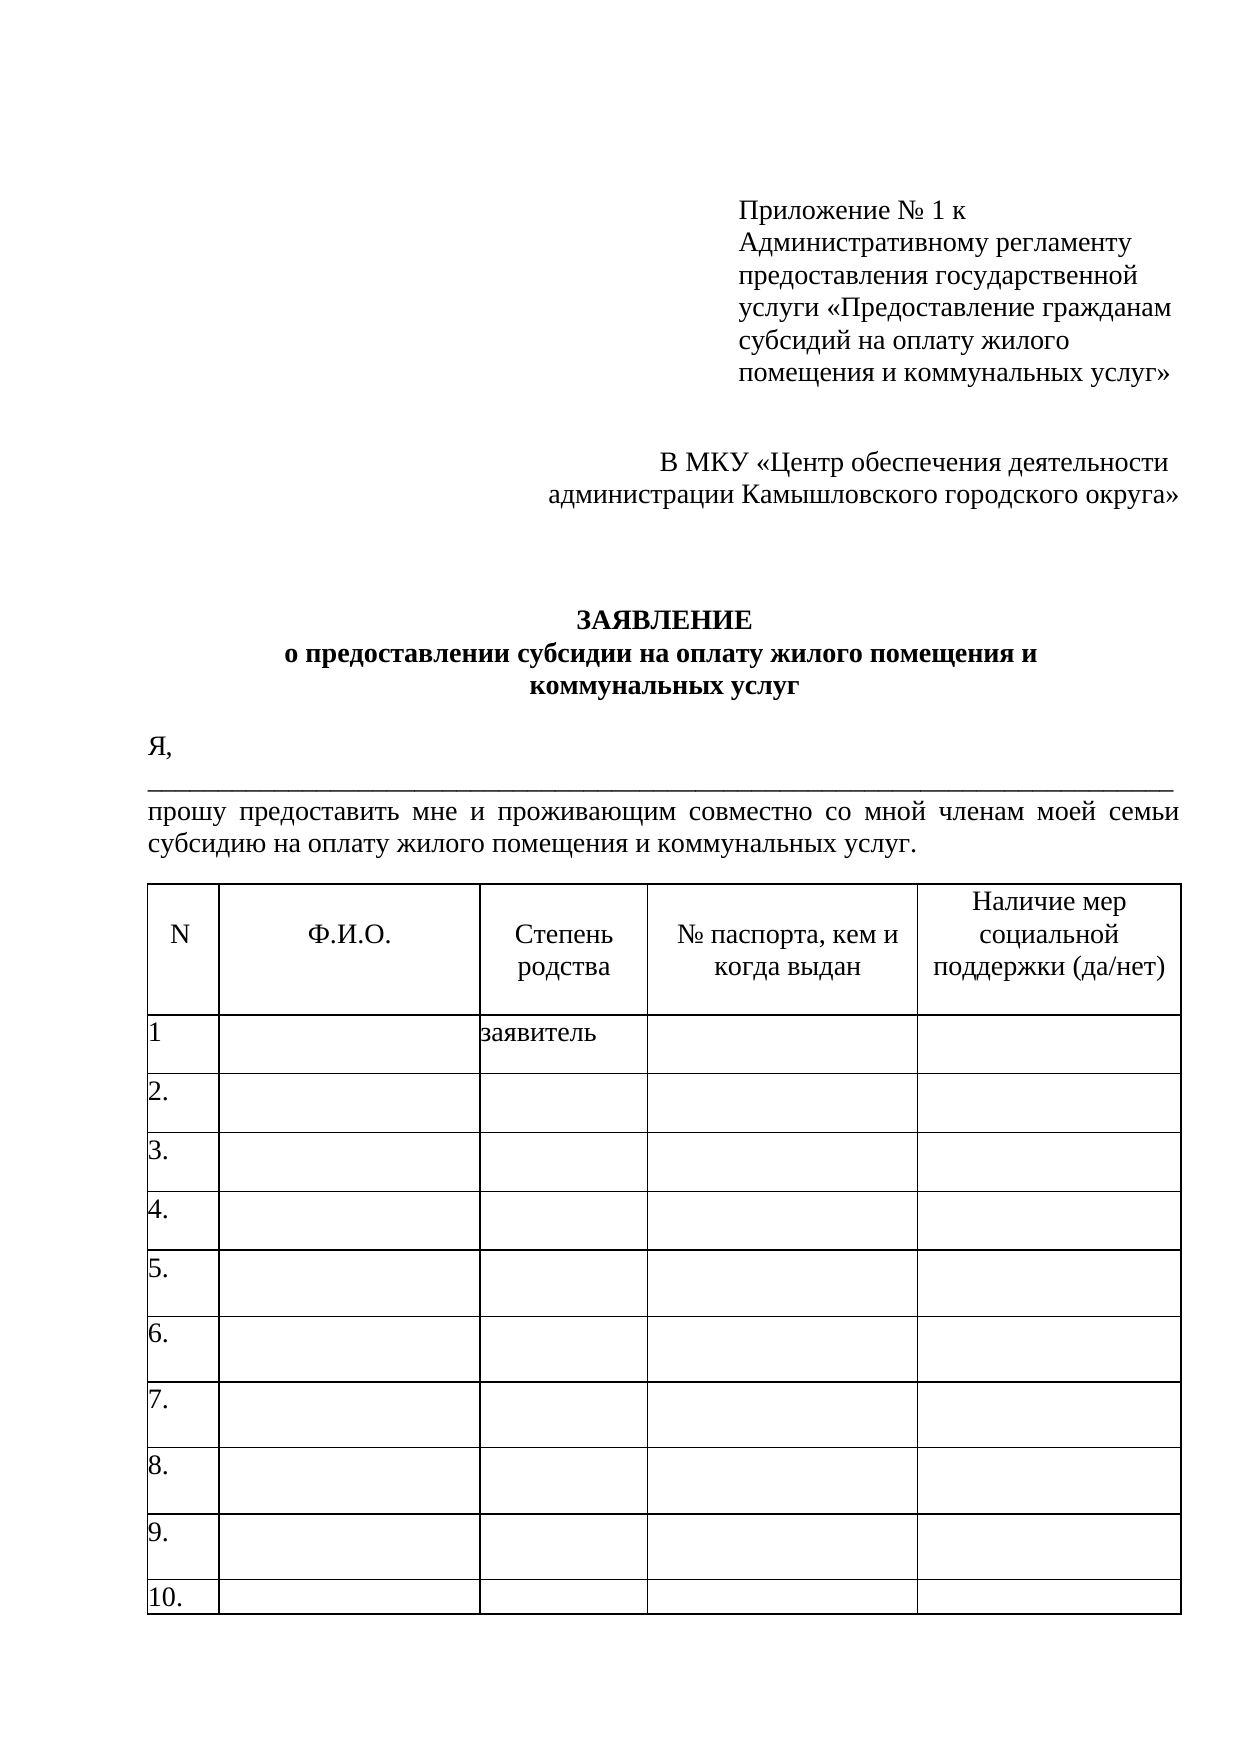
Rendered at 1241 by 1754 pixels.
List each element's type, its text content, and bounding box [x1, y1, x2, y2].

text коммунальных услуг [148, 668, 1181, 701]
table_cell [918, 1133, 1180, 1191]
table_cell [648, 1580, 917, 1613]
table_cell [481, 1383, 647, 1447]
text Я, _________________________________________________________________________ прошу предоставить мне и проживающим совместно со мной членам моей семьи субсидию на оплату жилого помещения и коммунальных услуг. [148, 729, 1181, 859]
text В МКУ «Центр обеспечения деятельности [148, 445, 1181, 477]
table_cell 4. [148, 1192, 218, 1249]
table_cell [220, 1251, 479, 1316]
table_cell [481, 1448, 647, 1513]
text администрации Камышловского городского округа» [148, 477, 1181, 542]
table_cell [220, 1074, 479, 1132]
table_header Ф.И.О. [220, 885, 479, 1014]
table_cell [648, 1074, 917, 1132]
table_cell [648, 1383, 917, 1447]
table_cell [481, 1317, 647, 1381]
table_cell [481, 1580, 647, 1613]
table_cell [481, 1251, 647, 1316]
table_cell [481, 1192, 647, 1249]
table_cell [918, 1580, 1180, 1613]
table_cell [648, 1251, 917, 1316]
table_cell 7. [148, 1383, 218, 1447]
table_cell 1 [148, 1016, 218, 1073]
table_cell 6. [148, 1317, 218, 1381]
table_cell [918, 1448, 1180, 1513]
table_header Наличие мер социальной поддержки (да/нет) [918, 885, 1180, 1014]
table_cell [918, 1192, 1180, 1249]
table_cell [220, 1317, 479, 1381]
table_header № паспорта, кем и когда выдан [648, 885, 917, 1014]
table_cell [648, 1448, 917, 1513]
table_cell 5. [148, 1251, 218, 1316]
table_cell [220, 1192, 479, 1249]
table_cell [648, 1133, 917, 1191]
table_cell 9. [148, 1515, 218, 1579]
table_cell заявитель [481, 1016, 647, 1073]
table_cell [220, 1448, 479, 1513]
text Приложение № 1 к Административному регламенту предоставления государственной услуги «Предоставление гражданам субсидий на оплату жилого помещения и коммунальных услуг» [738, 193, 1181, 387]
table_cell [918, 1016, 1180, 1073]
table_cell [481, 1074, 647, 1132]
table_cell [918, 1317, 1180, 1381]
table_cell 2. [148, 1074, 218, 1132]
table_cell [220, 1133, 479, 1191]
table_cell [648, 1192, 917, 1249]
table_cell [481, 1515, 647, 1579]
table_cell [918, 1383, 1180, 1447]
table_cell [220, 1016, 479, 1073]
text ЗАЯВЛЕНИЕ [148, 603, 1181, 636]
table_cell 10. [148, 1580, 218, 1613]
table_cell [481, 1133, 647, 1191]
table_cell [648, 1016, 917, 1073]
table_cell 3. [148, 1133, 218, 1191]
table_cell [220, 1383, 479, 1447]
table_cell 8. [148, 1448, 218, 1513]
table_cell [220, 1580, 479, 1613]
table_header N [148, 885, 218, 1014]
table_cell [918, 1515, 1180, 1579]
table_cell [648, 1317, 917, 1381]
table_cell [918, 1074, 1180, 1132]
table_cell [220, 1515, 479, 1579]
table_header Степень родства [481, 885, 647, 1014]
text о предоставлении субсидии на оплату жилого помещения и [148, 636, 1181, 668]
table_cell [918, 1251, 1180, 1316]
table_cell [648, 1515, 917, 1579]
